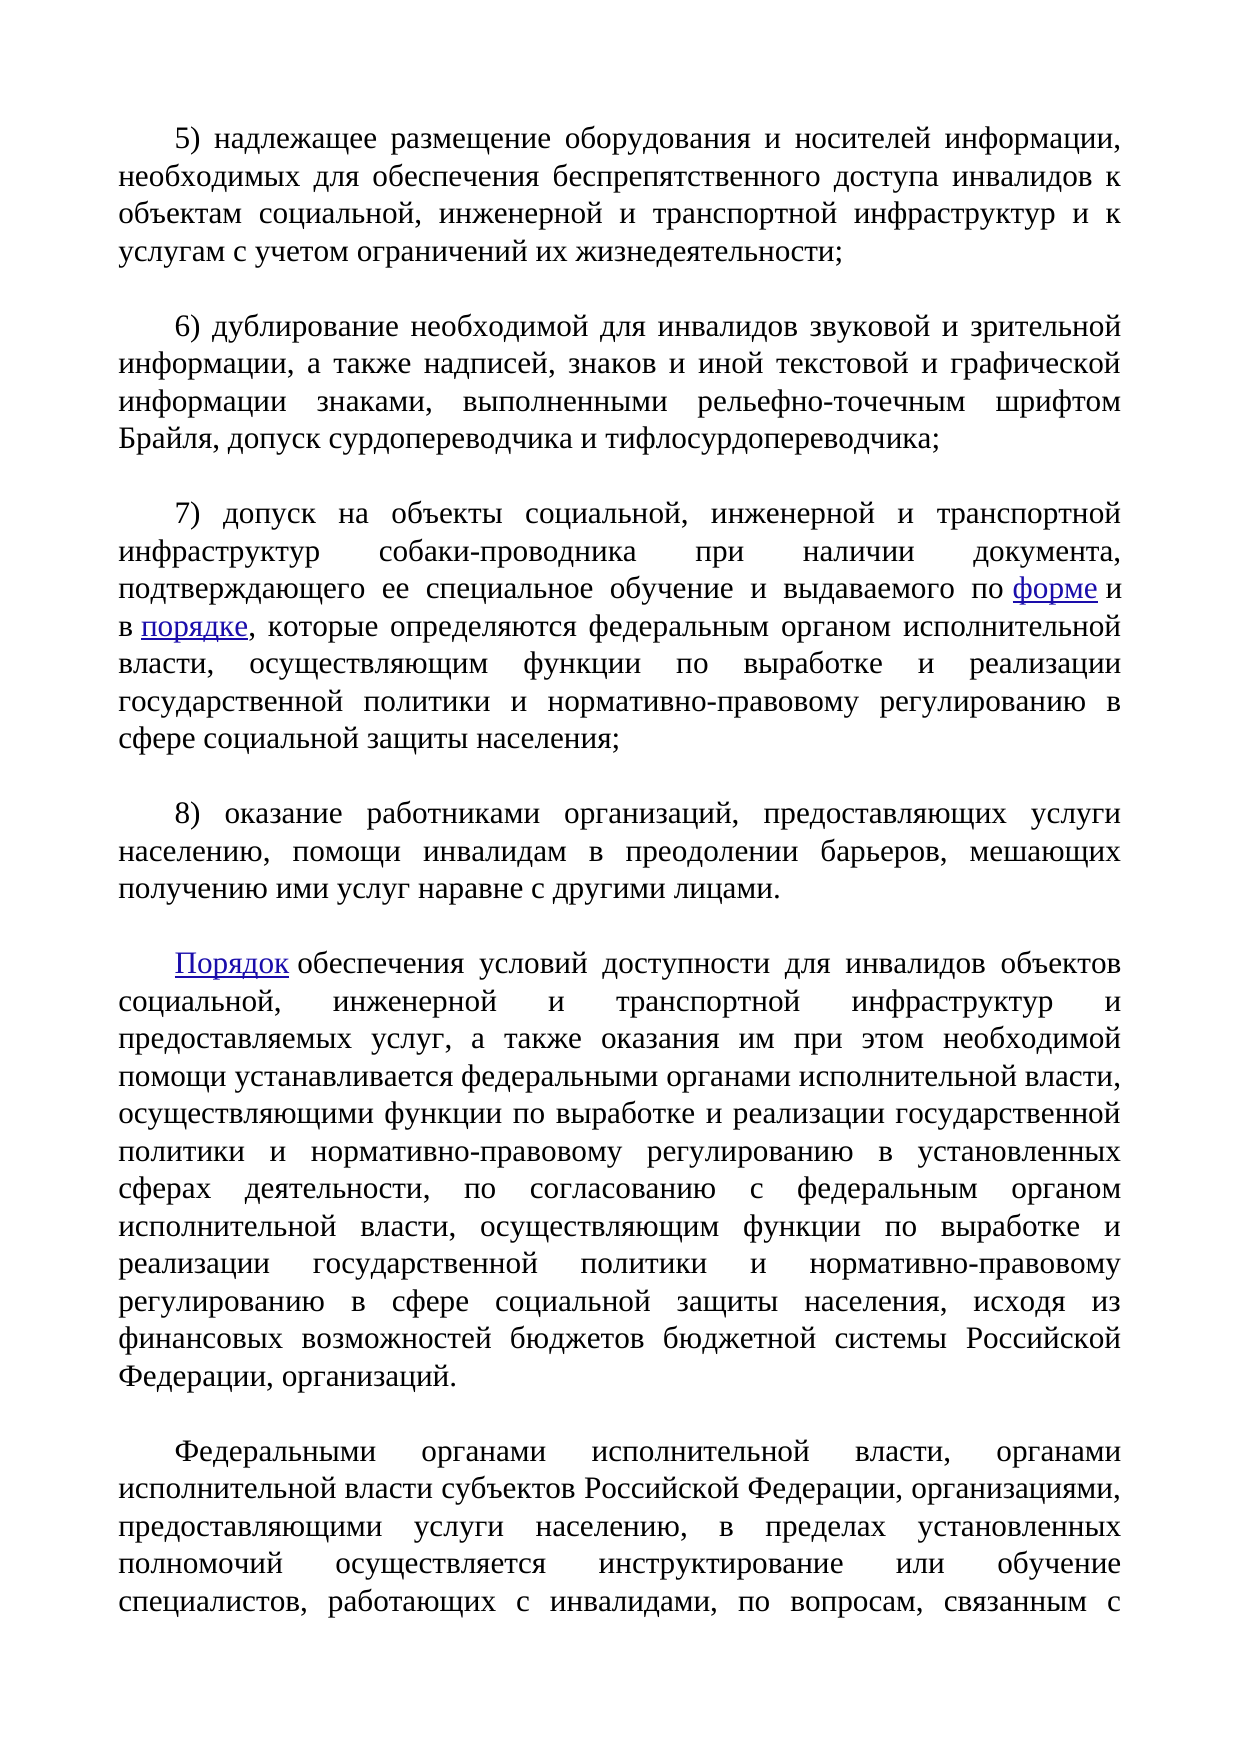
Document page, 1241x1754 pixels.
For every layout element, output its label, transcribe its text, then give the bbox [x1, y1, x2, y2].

text 7) допуск на объекты социальной, инженерной и транспортной инфраструктур собаки-проводника при наличии документа, подтверждающего ее специальное обучение и выдаваемого по форме и в порядке, которые определяются федеральным органом исполнительной власти, осуществляющим функции по выработке и реализации государственной политики и нормативно-правовому регулированию в сфере социальной защиты населения; [118, 493, 1122, 756]
text Порядок обеспечения условий доступности для инвалидов объектов социальной, инженерной и транспортной инфраструктур и предоставляемых услуг, а также оказания им при этом необходимой помощи устанавливается федеральными органами исполнительной власти, осуществляющими функции по выработке и реализации государственной политики и нормативно-правовому регулированию в установленных сферах деятельности, по согласованию с федеральным органом исполнительной власти, осуществляющим функции по выработке и реализации государственной политики и нормативно-правовому регулированию в сфере социальной защиты населения, исходя из финансовых возможностей бюджетов бюджетной системы Российской Федерации, организаций. [118, 943, 1122, 1393]
text Федеральными органами исполнительной власти, органами исполнительной власти субъектов Российской Федерации, организациями, предоставляющими услуги населению, в пределах установленных полномочий осуществляется инструктирование или обучение специалистов, работающих с инвалидами, по вопросам, связанным с [118, 1431, 1122, 1618]
text 5) надлежащее размещение оборудования и носителей информации, необходимых для обеспечения беспрепятственного доступа инвалидов к объектам социальной, инженерной и транспортной инфраструктур и к услугам с учетом ограничений их жизнедеятельности; [118, 118, 1122, 268]
text 6) дублирование необходимой для инвалидов звуковой и зрительной информации, а также надписей, знаков и иной текстовой и графической информации знаками, выполненными рельефно-точечным шрифтом Брайля, допуск сурдопереводчика и тифлосурдопереводчика; [118, 306, 1122, 456]
text 8) оказание работниками организаций, предоставляющих услуги населению, помощи инвалидам в преодолении барьеров, мешающих получению ими услуг наравне с другими лицами. [118, 793, 1122, 906]
